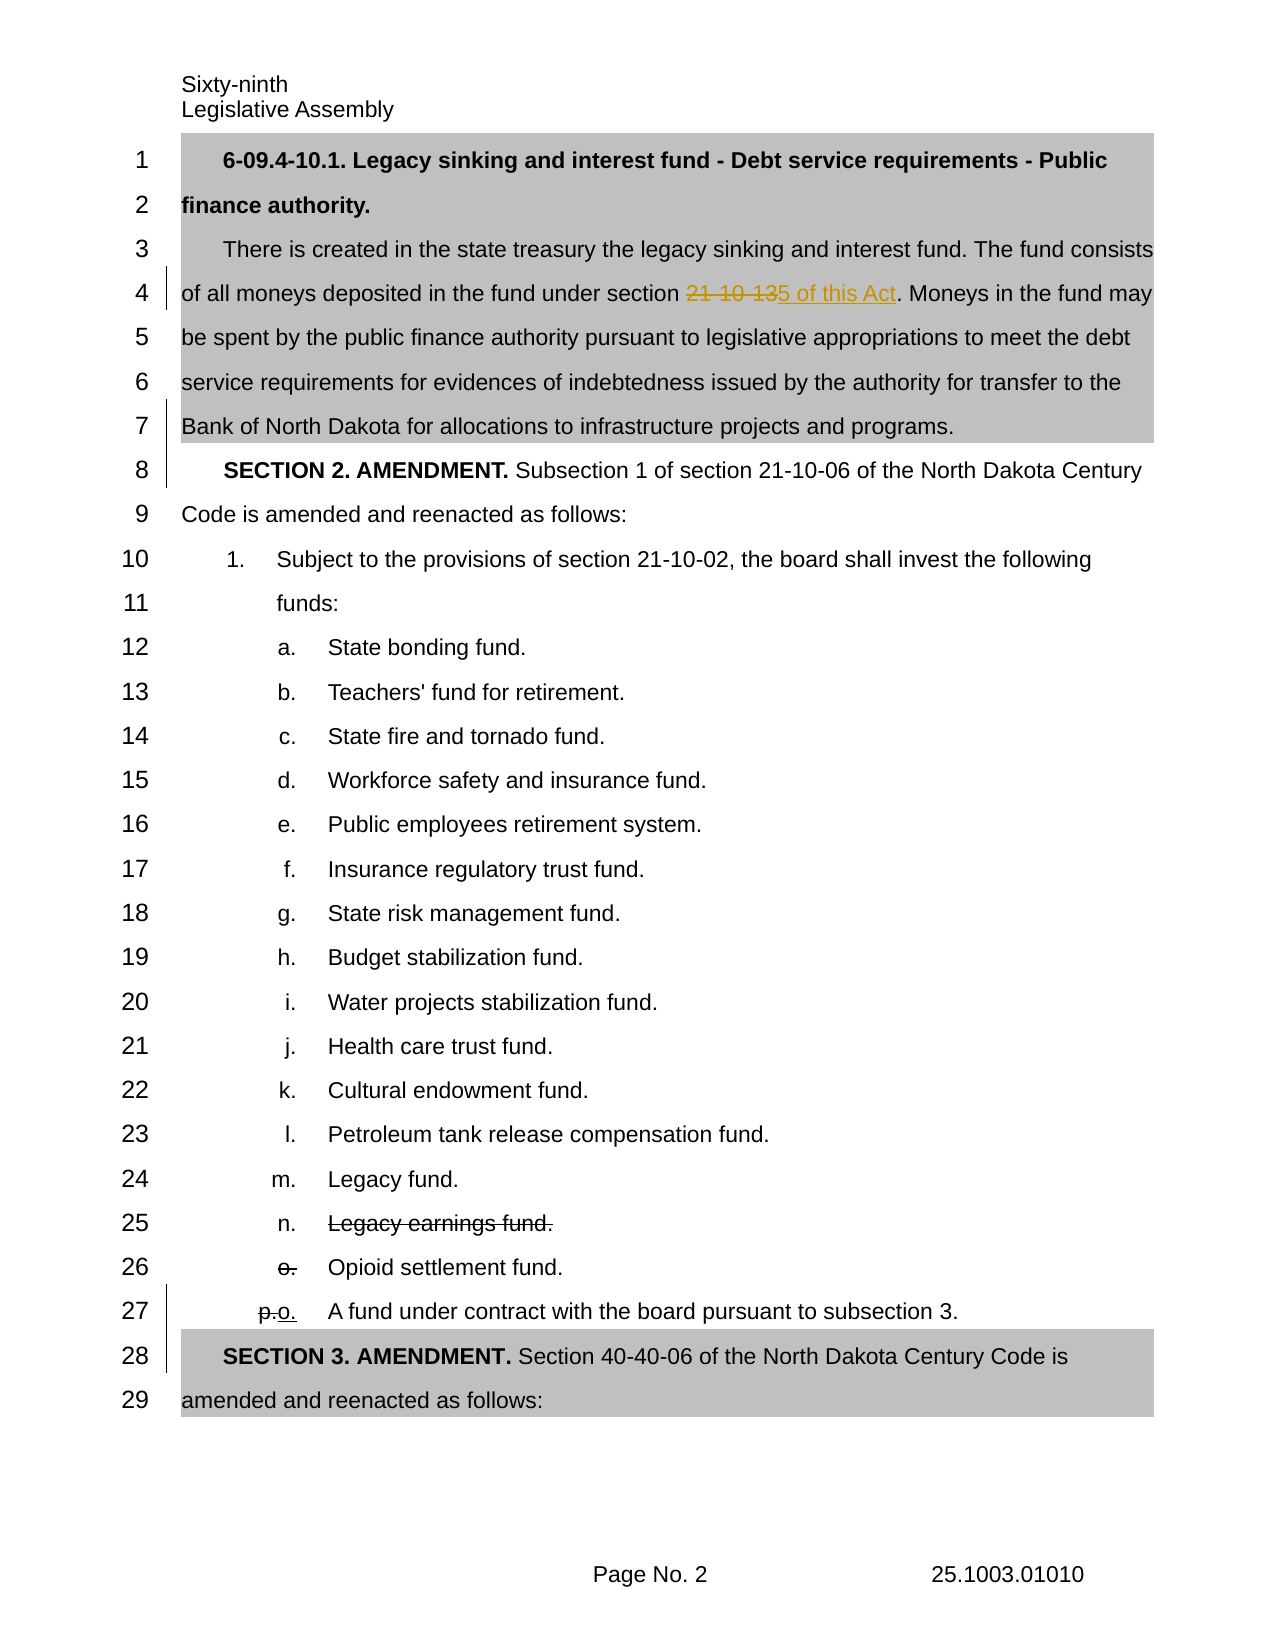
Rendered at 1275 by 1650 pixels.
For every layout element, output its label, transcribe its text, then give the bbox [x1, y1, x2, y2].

text l. Petroleum tank release compensation fund. [181, 1107, 1154, 1152]
subtitle 6‑09.4‑10.1. Legacy sinking and interest fund ‑ Debt service requirements ‑ Public finance authority. [181, 133, 1154, 222]
text 1. Subject to the provisions of section 21‑10‑02, the board shall invest the following funds: [181, 532, 1154, 620]
text c. State fire and tornado fund. [181, 709, 1154, 753]
text a. State bonding fund. [181, 620, 1154, 664]
text n. Legacy earnings fund. [181, 1196, 1154, 1240]
text d. Workforce safety and insurance fund. [181, 753, 1154, 797]
text SECTION 3. AMENDMENT. Section 40‑40‑06 of the North Dakota Century Code is amended and reenacted as follows: [181, 1329, 1154, 1417]
text i. Water projects stabilization fund. [181, 974, 1154, 1019]
text h. Budget stabilization fund. [181, 930, 1154, 974]
text f. Insurance regulatory trust fund. [181, 842, 1154, 886]
text k. Cultural endowment fund. [181, 1063, 1154, 1107]
text j. Health care trust fund. [181, 1019, 1154, 1063]
text g. State risk management fund. [181, 886, 1154, 930]
text o. Opioid settlement fund. [181, 1240, 1154, 1284]
text p.o. A fund under contract with the board pursuant to subsection 3. [181, 1284, 1154, 1329]
text m. Legacy fund. [181, 1152, 1154, 1196]
text SECTION 2. AMENDMENT. Subsection 1 of section 21‑10‑06 of the North Dakota Century Code is amended and reenacted as follows: [181, 443, 1154, 532]
text e. Public employees retirement system. [181, 797, 1154, 842]
text There is created in the state treasury the legacy sinking and interest fund. The fund consists of all moneys deposited in the fund under section 5 of this Act. Moneys in the fund may be spent by the public finance authority pursuant to legislative appropriations to meet the debt service requirements for evidences of indebtedness issued by the authority for transfer to the Bank of North Dakota for allocations to infrastructure projects and programs. [181, 222, 1154, 443]
text b. Teachers' fund for retirement. [181, 664, 1154, 709]
